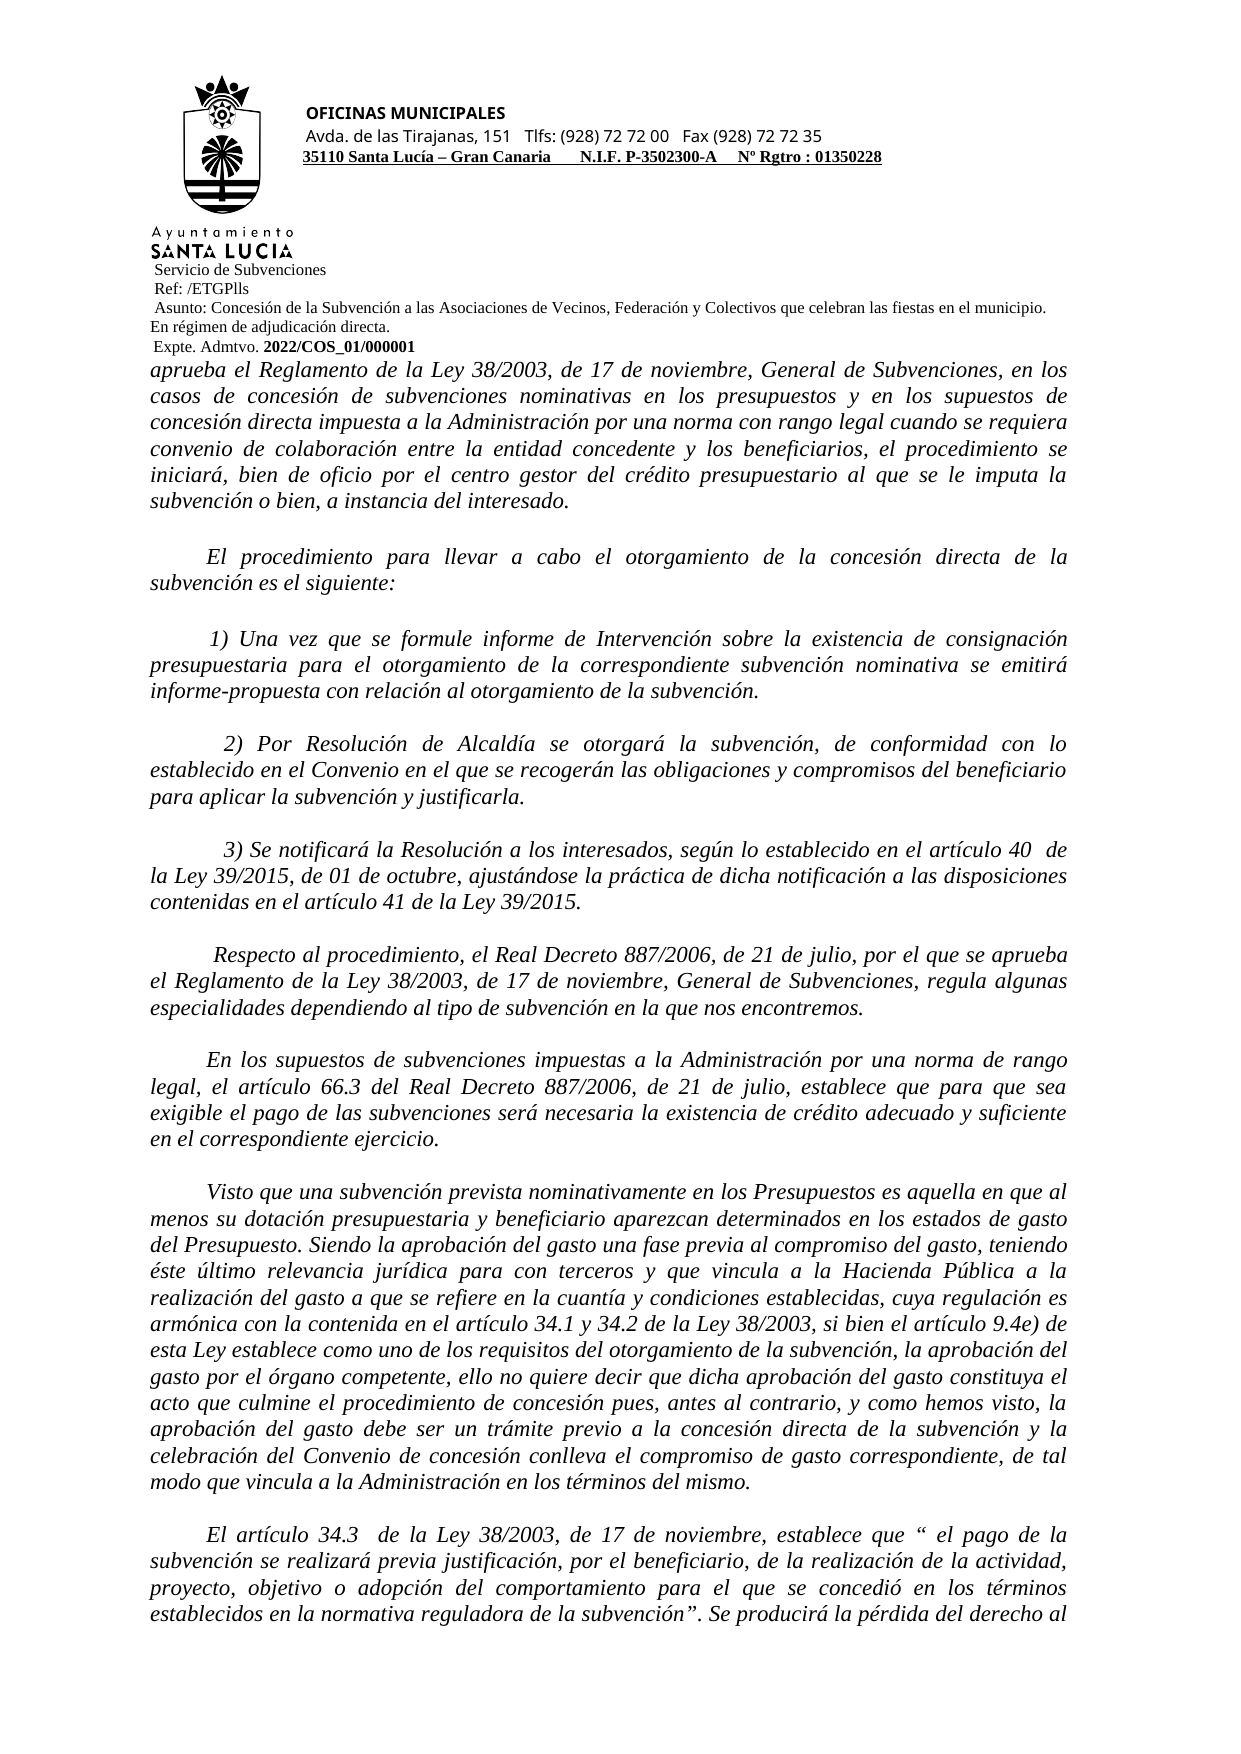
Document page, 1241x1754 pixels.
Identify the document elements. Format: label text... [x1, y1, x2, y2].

text El procedimiento para llevar a cabo el otorgamiento de la concesión directa de la subvención es el siguiente: [150, 543, 1069, 596]
text Respecto al procedimiento, el Real Decreto 887/2006, de 21 de julio, por el que se aprueba el Reglamento de la Ley 38/2003, de 17 de noviembre, General de Subvenciones, regula algunas especialidades dependiendo al tipo de subvención en la que nos encontremos. [150, 941, 1069, 1020]
text 2) Por Resolución de Alcaldía se otorgará la subvención, de conformidad con lo establecido en el Convenio en el que se recogerán las obligaciones y compromisos del beneficiario para aplicar la subvención y justificarla. [150, 730, 1069, 809]
text 1) Una vez que se formule informe de Intervención sobre la existencia de consignación presupuestaria para el otorgamiento de la correspondiente subvención nominativa se emitirá informe-propuesta con relación al otorgamiento de la subvención. [150, 625, 1069, 704]
text En los supuestos de subvenciones impuestas a la Administración por una norma de rango legal, el artículo 66.3 del Real Decreto 887/2006, de 21 de julio, establece que para que sea exigible el pago de las subvenciones será necesaria la existencia de crédito adecuado y suficiente en el correspondiente ejercicio. [150, 1046, 1069, 1152]
text 3) Se notificará la Resolución a los interesados, según lo establecido en el artículo 40 de la Ley 39/2015, de 01 de octubre, ajustándose la práctica de dicha notificación a las disposiciones contenidas en el artículo 41 de la Ley 39/2015. [150, 836, 1069, 915]
text Visto que una subvención prevista nominativamente en los Presupuestos es aquella en que al menos su dotación presupuestaria y beneficiario aparezcan determinados en los estados de gasto del Presupuesto. Siendo la aprobación del gasto una fase previa al compromiso del gasto, teniendo éste último relevancia jurídica para con terceros y que vincula a la Hacienda Pública a la realización del gasto a que se refiere en la cuantía y condiciones establecidas, cuya regulación es armónica con la contenida en el artículo 34.1 y 34.2 de la Ley 38/2003, si bien el artículo 9.4e) de esta Ley establece como uno de los requisitos del otorgamiento de la subvención, la aprobación del gasto por el órgano competente, ello no quiere decir que dicha aprobación del gasto constituya el acto que culmine el procedimiento de concesión pues, antes al contrario, y como hemos visto, la aprobación del gasto debe ser un trámite previo a la concesión directa de la subvención y la celebración del Convenio de concesión conlleva el compromiso de gasto correspondiente, de tal modo que vincula a la Administración en los términos del mismo. [150, 1178, 1069, 1494]
text aprueba el Reglamento de la Ley 38/2003, de 17 de noviembre, General de Subvenciones, en los casos de concesión de subvenciones nominativas en los presupuestos y en los supuestos de concesión directa impuesta a la Administración por una norma con rango legal cuando se requiera convenio de colaboración entre la entidad concedente y los beneficiarios, el procedimiento se iniciará, bien de oficio por el centro gestor del crédito presupuestario al que se le imputa la subvención o bien, a instancia del interesado. [150, 356, 1069, 514]
text El artículo 34.3 de la Ley 38/2003, de 17 de noviembre, establece que “ el pago de la subvención se realizará previa justificación, por el beneficiario, de la realización de la actividad, proyecto, objetivo o adopción del comportamiento para el que se concedió en los términos establecidos en la normativa reguladora de la subvención”. Se producirá la pérdida del derecho al [150, 1521, 1069, 1626]
